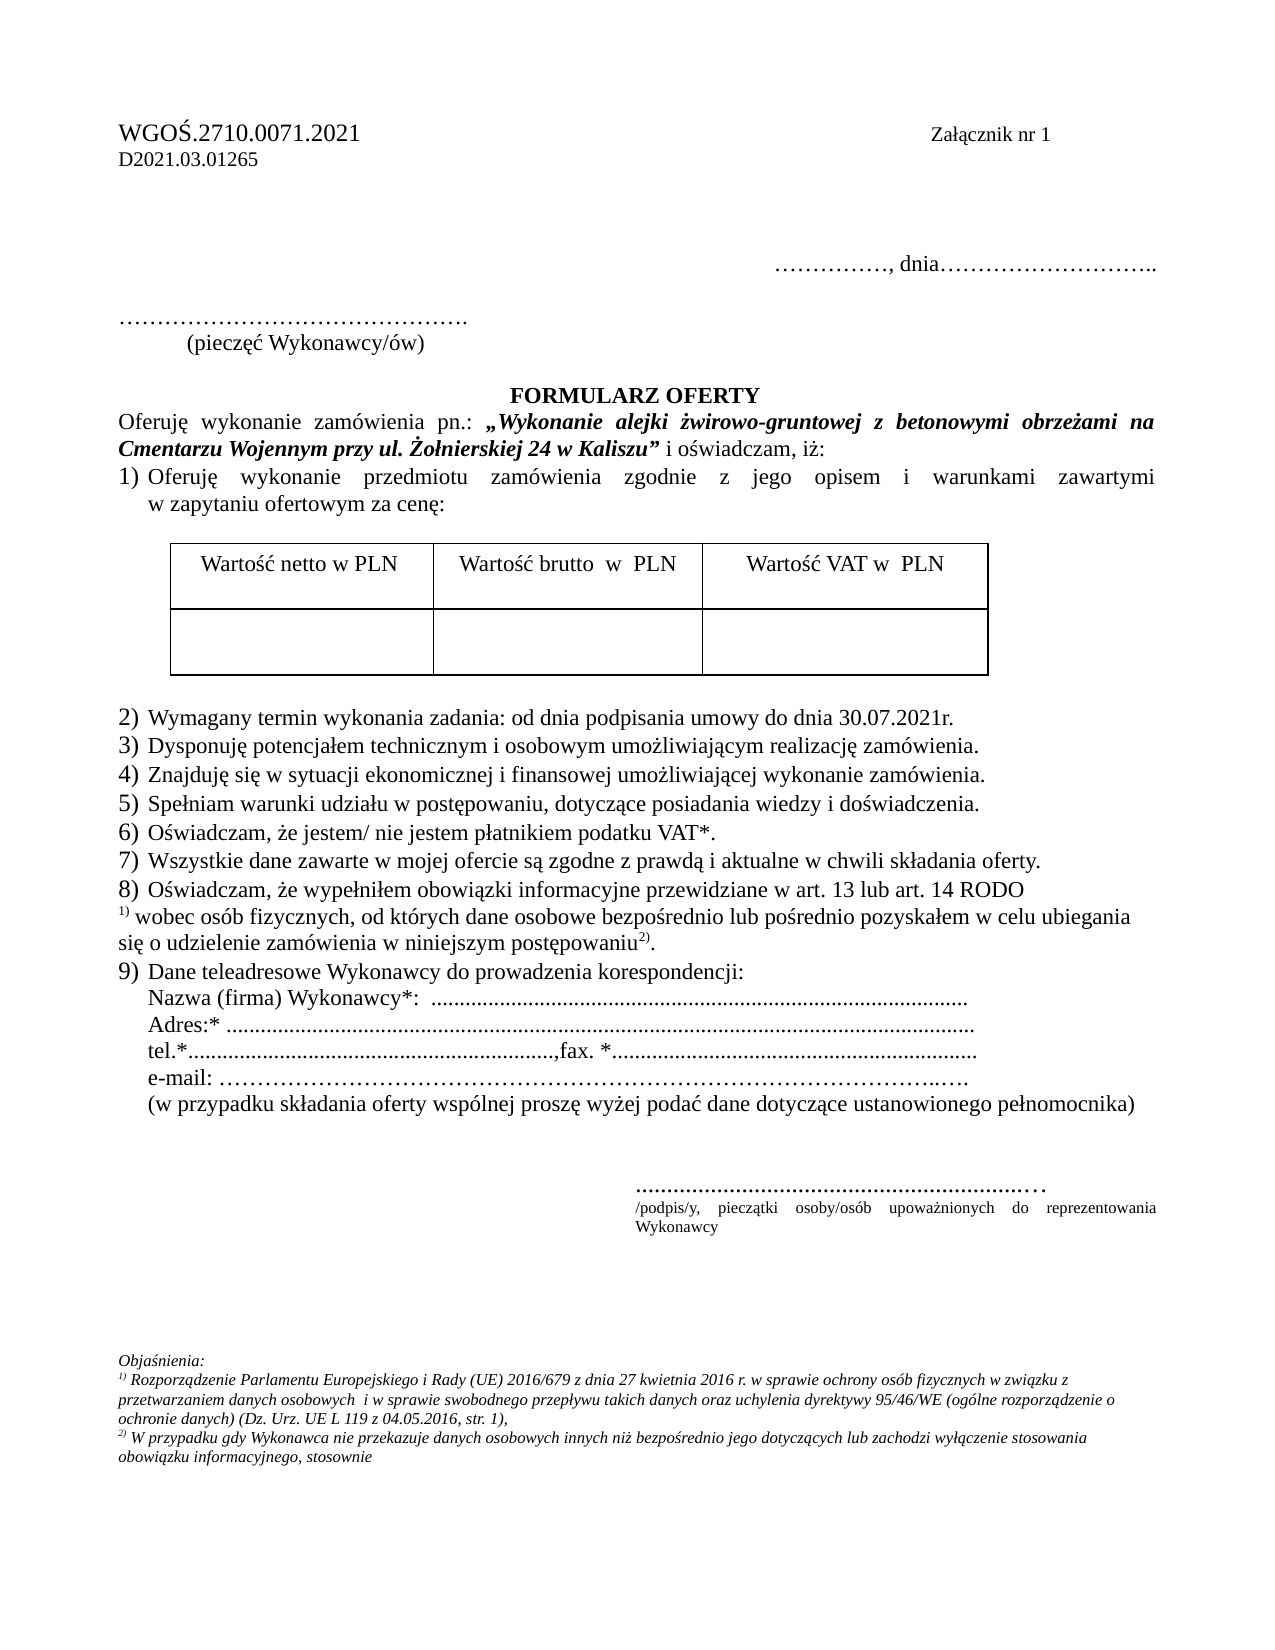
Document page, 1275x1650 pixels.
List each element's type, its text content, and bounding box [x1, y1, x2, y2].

text Adres:* ................................................................................................................................... [148, 1011, 1157, 1037]
text ……………, dnia……………………….. [118, 250, 1157, 276]
text (pieczęć Wykonawcy/ów) [118, 329, 1157, 356]
text ..............................................................… /podpis/y, pieczątki osoby/osób upoważnionych do reprezentowania Wykonawcy [635, 1169, 1157, 1236]
list Dysponuję potencjałem technicznym i osobowym umożliwiającym realizację zamówienia. [118, 731, 1157, 759]
list Dane teleadresowe Wykonawcy do prowadzenia korespondencji: [118, 956, 1157, 984]
list Spełniam warunki udziału w postępowaniu, dotyczące posiadania wiedzy i doświadczenia. [118, 788, 1157, 817]
text (w przypadku składania oferty wspólnej proszę wyżej podać dane dotyczące ustanowionego pełnomocnika) [148, 1090, 1157, 1116]
text ………………………………………. [118, 303, 1157, 329]
table_cell [703, 610, 987, 674]
text FORMULARZ OFERTY [118, 382, 1157, 408]
list Oświadczam, że wypełniłem obowiązki informacyjne przewidziane w art. 13 lub art. 14 RODO [118, 874, 1157, 903]
table_cell [171, 610, 433, 674]
text e-mail: …………………………………………………………………………………..…. [148, 1063, 1157, 1090]
text Nazwa (firma) Wykonawcy*: .............................................................................................. [148, 984, 1157, 1011]
text D2021.03.01265 [118, 147, 1157, 171]
text tel.*................................................................,fax. *................................................................ [148, 1037, 1157, 1063]
text 2) W przypadku gdy Wykonawca nie przekazuje danych osobowych innych niż bezpośrednio jego dotyczących lub zachodzi wyłączenie stosowania obowiązku informacyjnego, stosownie [118, 1428, 1157, 1466]
list Wszystkie dane zawarte w mojej ofercie są zgodne z prawdą i aktualne w chwili składania oferty. [118, 846, 1157, 874]
table_cell [434, 610, 702, 674]
table_header Wartość VAT w PLN [703, 544, 987, 608]
list Znajduję się w sytuacji ekonomicznej i finansowej umożliwiającej wykonanie zamówienia. [118, 759, 1157, 788]
text Oferuję wykonanie zamówienia pn.: „Wykonanie alejki żwirowo-gruntowej z betonowymi obrzeżami na Cmentarzu Wojennym przy ul. Żołnierskiej 24 w Kaliszu” i oświadczam, iż: [118, 408, 1157, 461]
list Oświadczam, że jestem/ nie jestem płatnikiem podatku VAT*. [118, 817, 1157, 846]
text WGOŚ.2710.0071.2021 Załącznik nr 1 [118, 118, 1157, 147]
text 1) wobec osób fizycznych, od których dane osobowe bezpośrednio lub pośrednio pozyskałem w celu ubiegania się o udzielenie zamówienia w niniejszym postępowaniu2). [118, 903, 1157, 956]
table_header Wartość brutto w PLN [434, 544, 702, 608]
text 1) Rozporządzenie Parlamentu Europejskiego i Rady (UE) 2016/679 z dnia 27 kwietnia 2016 r. w sprawie ochrony osób fizycznych w związku z przetwarzaniem danych osobowych i w sprawie swobodnego przepływu takich danych oraz uchylenia dyrektywy 95/46/WE (ogólne rozporządzenie o ochronie danych) (Dz. Urz. UE L 119 z 04.05.2016, str. 1), [118, 1370, 1157, 1428]
text Objaśnienia: [118, 1351, 1157, 1370]
list Oferuję wykonanie przedmiotu zamówienia zgodnie z jego opisem i warunkami zawartymi w zapytaniu ofertowym za cenę: [118, 461, 1157, 516]
list Wymagany termin wykonania zadania: od dnia podpisania umowy do dnia 30.07.2021r. [118, 702, 1157, 731]
table_header Wartość netto w PLN [171, 544, 433, 608]
